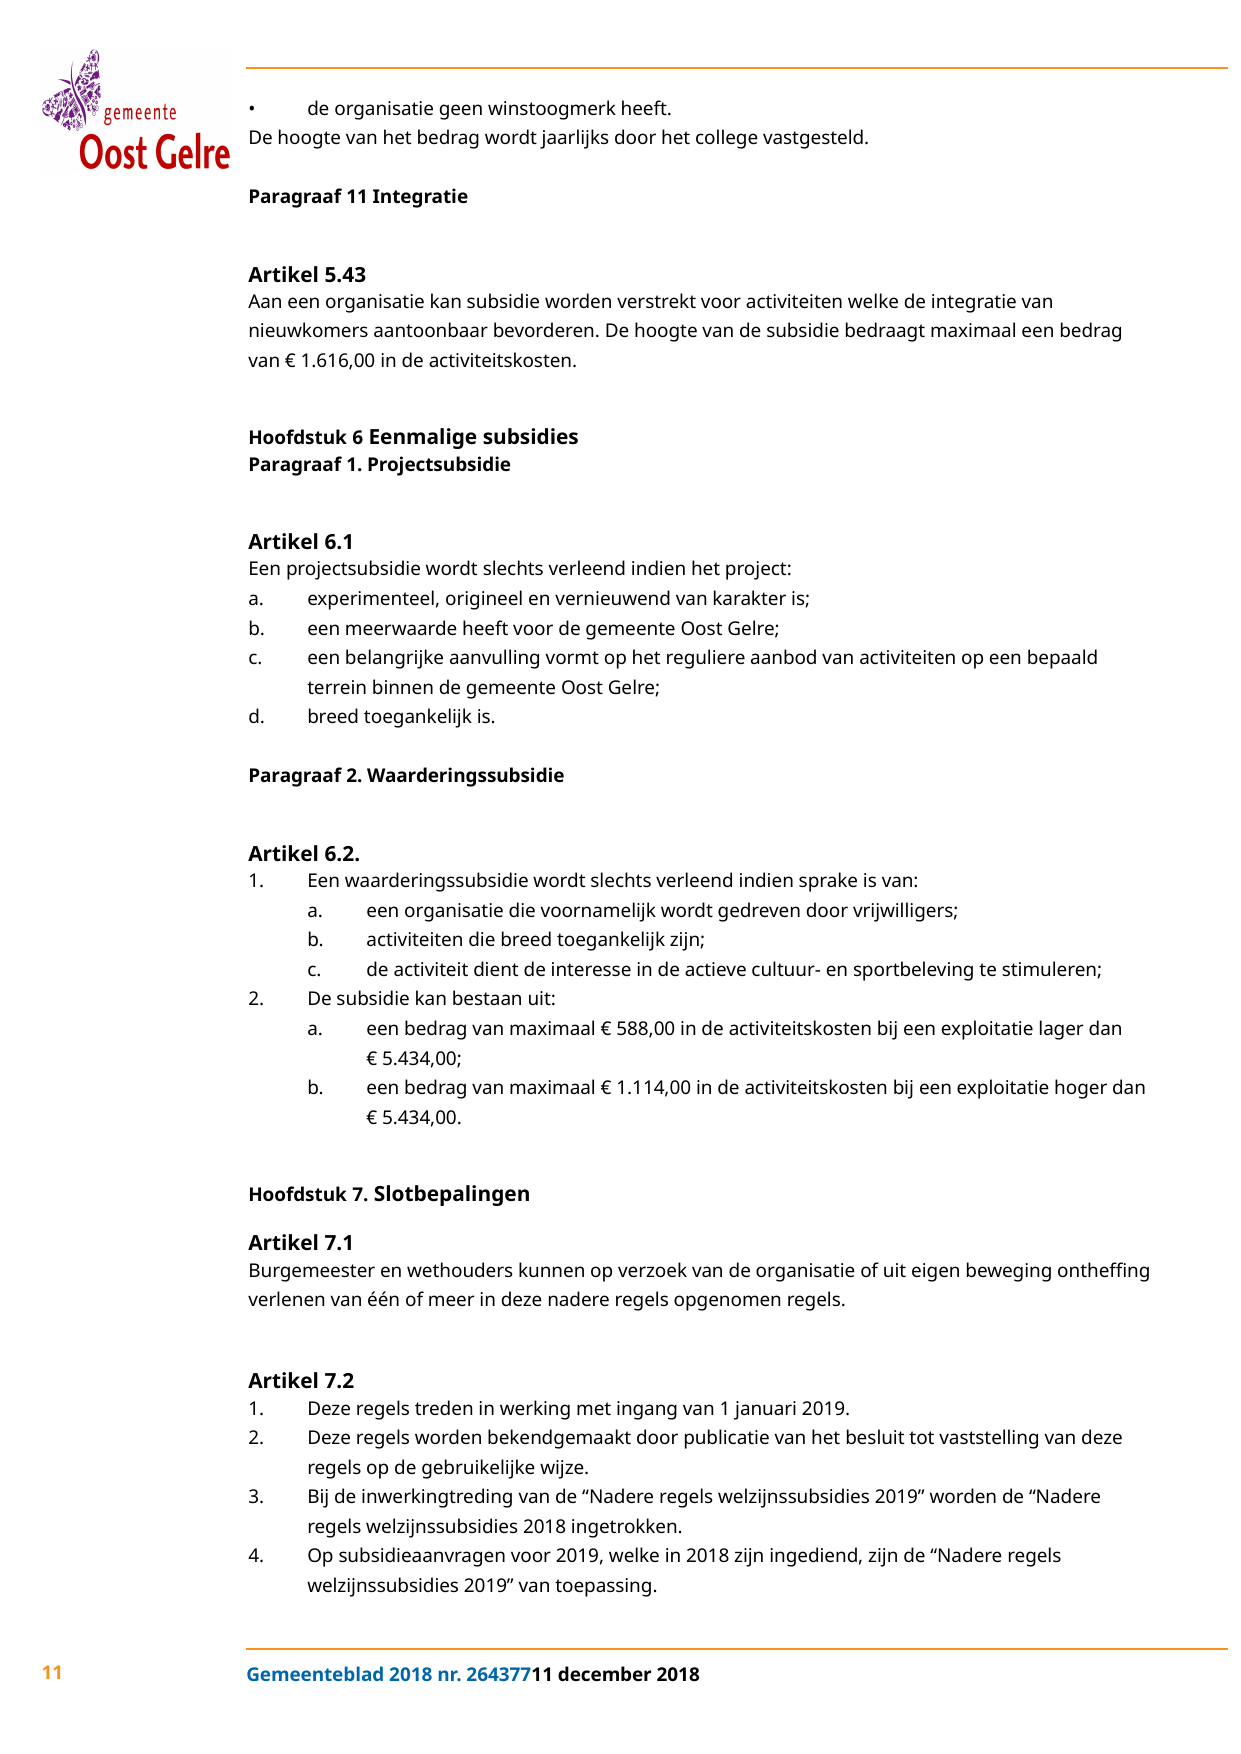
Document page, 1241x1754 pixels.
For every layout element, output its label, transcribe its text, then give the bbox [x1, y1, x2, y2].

text De hoogte van het bedrag wordt jaarlijks door het college vastgesteld. [248, 124, 1152, 150]
list Deze regels worden bekendgemaakt door publicatie van het besluit tot vaststelling van deze regels op de gebruikelijke wijze. [248, 1424, 1152, 1480]
list breed toegankelijk is. [248, 703, 1152, 729]
list activiteiten die breed toegankelijk zijn; [307, 926, 1152, 952]
text Burgemeester en wethouders kunnen op verzoek van de organisatie of uit eigen beweging ontheffing verlenen van één of meer in deze nadere regels opgenomen regels. [248, 1257, 1152, 1312]
list een bedrag van maximaal € 1.114,00 in de activiteitskosten bij een exploitatie hoger dan [307, 1074, 1152, 1100]
list experimenteel, origineel en vernieuwend van karakter is; [248, 585, 1152, 611]
text Artikel 6.1 [248, 527, 1152, 556]
list Een waarderingssubsidie wordt slechts verleend indien sprake is van: [248, 867, 1152, 893]
list € 5.434,00; [307, 1045, 1152, 1070]
text Aan een organisatie kan subsidie worden verstrekt voor activiteiten welke de integratie van nieuwkomers aantoonbaar bevorderen. De hoogte van de subsidie bedraagt maximaal een bedrag van € 1.616,00 in de activiteitskosten. [248, 288, 1152, 373]
list Op subsidieaanvragen voor 2019, welke in 2018 zijn ingediend, zijn de “Nadere regels welzijnssubsidies 2019” van toepassing. [248, 1543, 1152, 1598]
text Paragraaf 1. Projectsubsidie [248, 451, 1152, 477]
picture [41, 47, 231, 172]
list de activiteit dient de interesse in de actieve cultuur- en sportbeleving te stimuleren; [307, 956, 1152, 982]
list Bij de inwerkingtreding van de “Nadere regels welzijnssubsidies 2019” worden de “Nadere regels welzijnssubsidies 2018 ingetrokken. [248, 1483, 1152, 1539]
list een meerwaarde heeft voor de gemeente Oost Gelre; [248, 615, 1152, 640]
text Artikel 6.2. [248, 839, 1152, 867]
list een belangrijke aanvulling vormt op het reguliere aanbod van activiteiten op een bepaald terrein binnen de gemeente Oost Gelre; [248, 644, 1152, 699]
text Artikel 7.1 [248, 1228, 1152, 1257]
text Hoofdstuk 7. Slotbepalingen [248, 1179, 1152, 1207]
list een bedrag van maximaal € 588,00 in de activiteitskosten bij een exploitatie lager dan [307, 1015, 1152, 1041]
text Een projectsubsidie wordt slechts verleend indien het project: [248, 556, 1152, 581]
list Deze regels treden in werking met ingang van 1 januari 2019. [248, 1395, 1152, 1421]
text Paragraaf 11 Integratie [248, 183, 1152, 209]
list een organisatie die voornamelijk wordt gedreven door vrijwilligers; [307, 897, 1152, 922]
text Paragraaf 2. Waarderingssubsidie [248, 763, 1152, 788]
text Hoofdstuk 6 Eenmalige subsidies [248, 422, 1152, 451]
text Artikel 5.43 [248, 260, 1152, 288]
list De subsidie kan bestaan uit: [248, 986, 1152, 1011]
list € 5.434,00. [307, 1104, 1152, 1129]
text Artikel 7.2 [248, 1366, 1152, 1395]
list de organisatie geen winstoogmerk heeft. [248, 95, 1152, 121]
